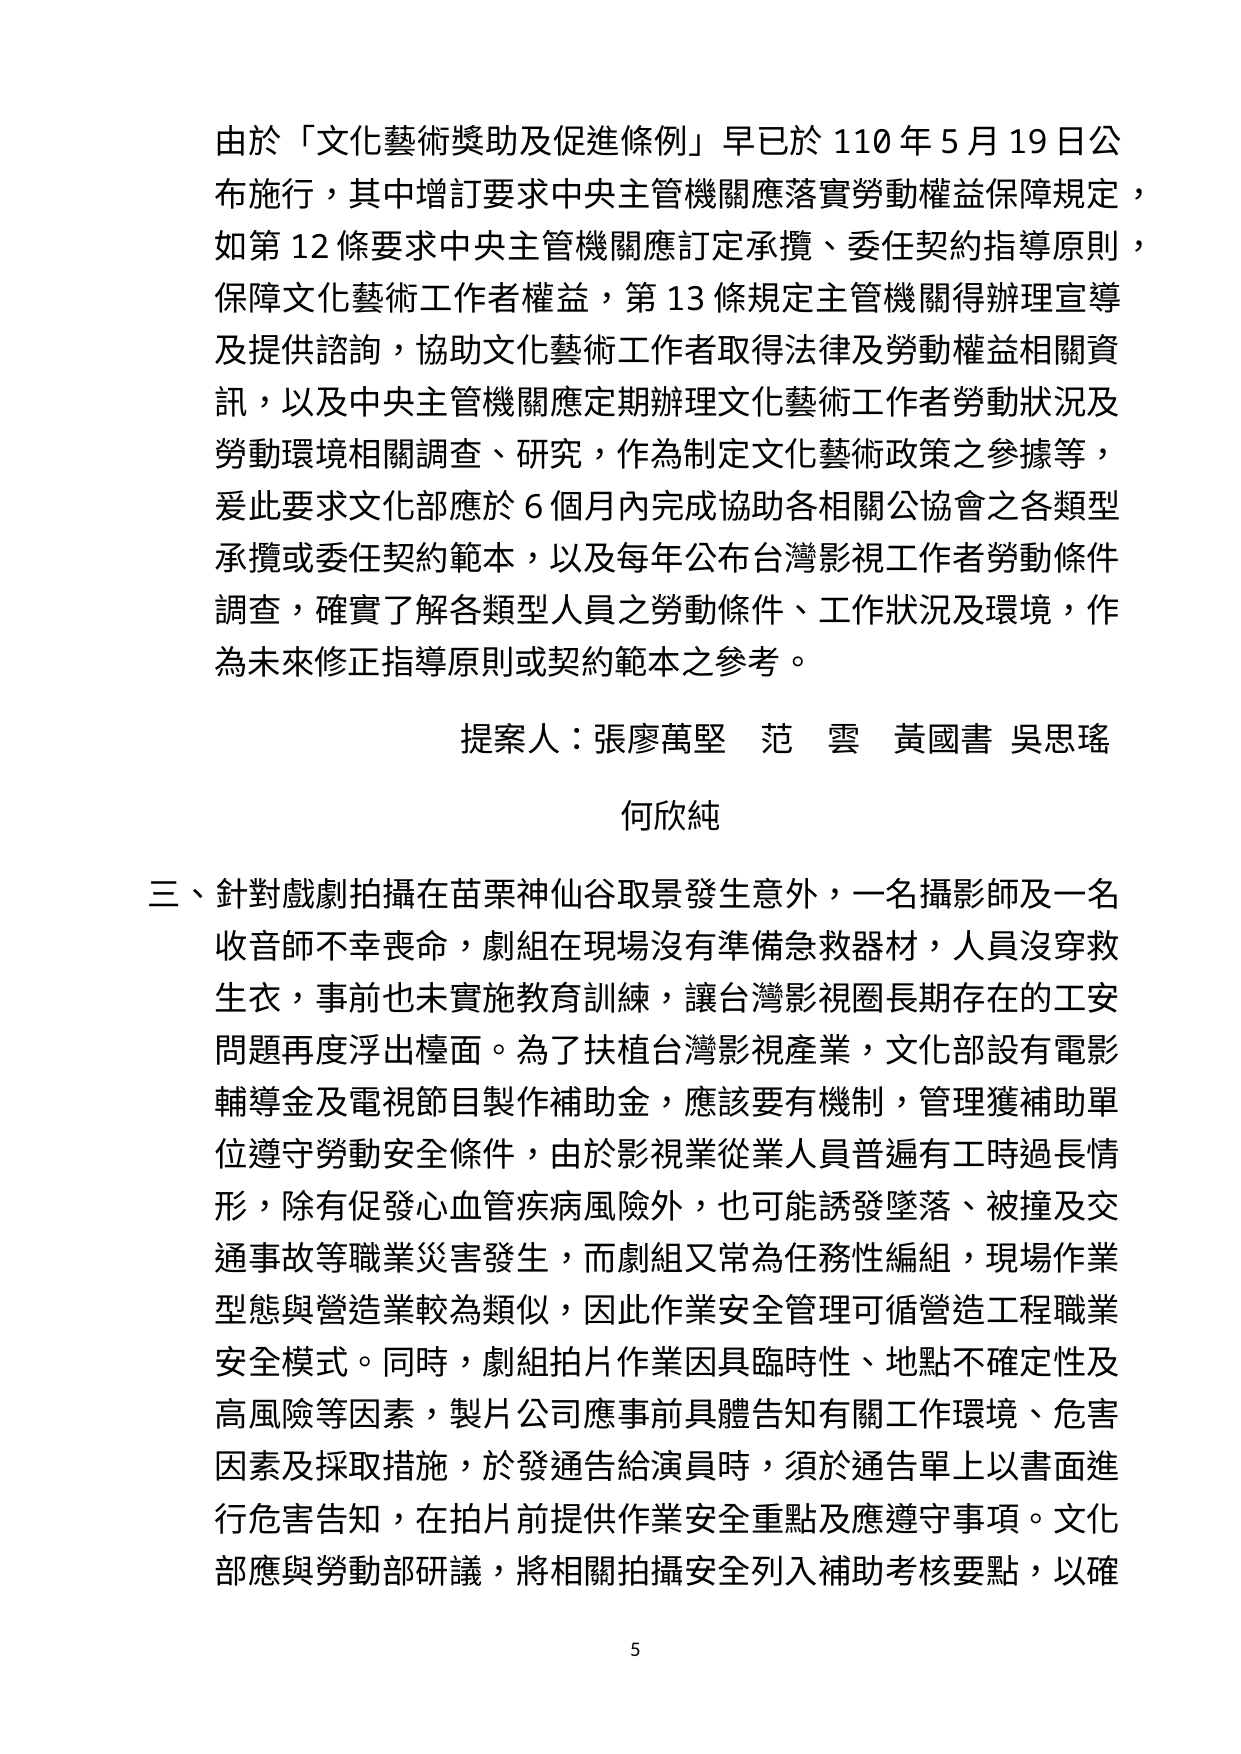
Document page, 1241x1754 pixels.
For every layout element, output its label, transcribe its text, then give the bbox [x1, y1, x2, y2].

text 提案人：張廖萬堅 范 雲 黃國書 吳思瑤 [460, 710, 1122, 762]
text 三、針對戲劇拍攝在苗栗神仙谷取景發生意外，一名攝影師及一名收音師不幸喪命，劇組在現場沒有準備急救器材，人員沒穿救生衣，事前也未實施教育訓練，讓台灣影視圈長期存在的工安問題再度浮出檯面。為了扶植台灣影視產業，文化部設有電影輔導金及電視節目製作補助金，應該要有機制，管理獲補助單位遵守勞動安全條件，由於影視業從業人員普遍有工時過長情形，除有促發心血管疾病風險外，也可能誘發墜落、被撞及交通事故等職業災害發生，而劇組又常為任務性編組，現場作業型態與營造業較為類似，因此作業安全管理可循營造工程職業安全模式。同時，劇組拍片作業因具臨時性、地點不確定性及高風險等因素，製片公司應事前具體告知有關工作環境、危害因素及採取措施，於發通告給演員時，須於通告單上以書面進行危害告知，在拍片前提供作業安全重點及應遵守事項。文化部應與勞動部研議，將相關拍攝安全列入補助考核要點，以確 [148, 864, 1122, 1593]
text 二、日前發生劇組人員為了拍戲卻墜谷身亡之不幸事件，而暴露出台灣影視圈長期以來勞動條件不佳，例如工時過長、保險不足或缺乏環境安全知識及技術等，鑑於來自文化部的補助、投資及融資是影視產業拍片的重要資金來源之一，政府應帶頭保障勞動權益，爰此要求文化部及其所屬機關、主管之財團法人和行政法人，其各類影視製作補助、投資或融資均應納入「勞動基準法」及「職業安全衛生法」作為審核及評估依據。此外，由於「文化藝術獎助及促進條例」早已於110年5月19日公布施行，其中增訂要求中央主管機關應落實勞動權益保障規定，如第12條要求中央主管機關應訂定承攬、委任契約指導原則，保障文化藝術工作者權益，第13條規定主管機關得辦理宣導及提供諮詢，協助文化藝術工作者取得法律及勞動權益相關資訊，以及中央主管機關應定期辦理文化藝術工作者勞動狀況及勞動環境相關調查、研究，作為制定文化藝術政策之參據等，爰此要求文化部應於6個月內完成協助各相關公協會之各類型承攬或委任契約範本，以及每年公布台灣影視工作者勞動條件調查，確實了解各類型人員之勞動條件、工作狀況及環境，作為未來修正指導原則或契約範本之參考。 [148, 112, 1122, 685]
text 何欣純 [460, 787, 1122, 839]
